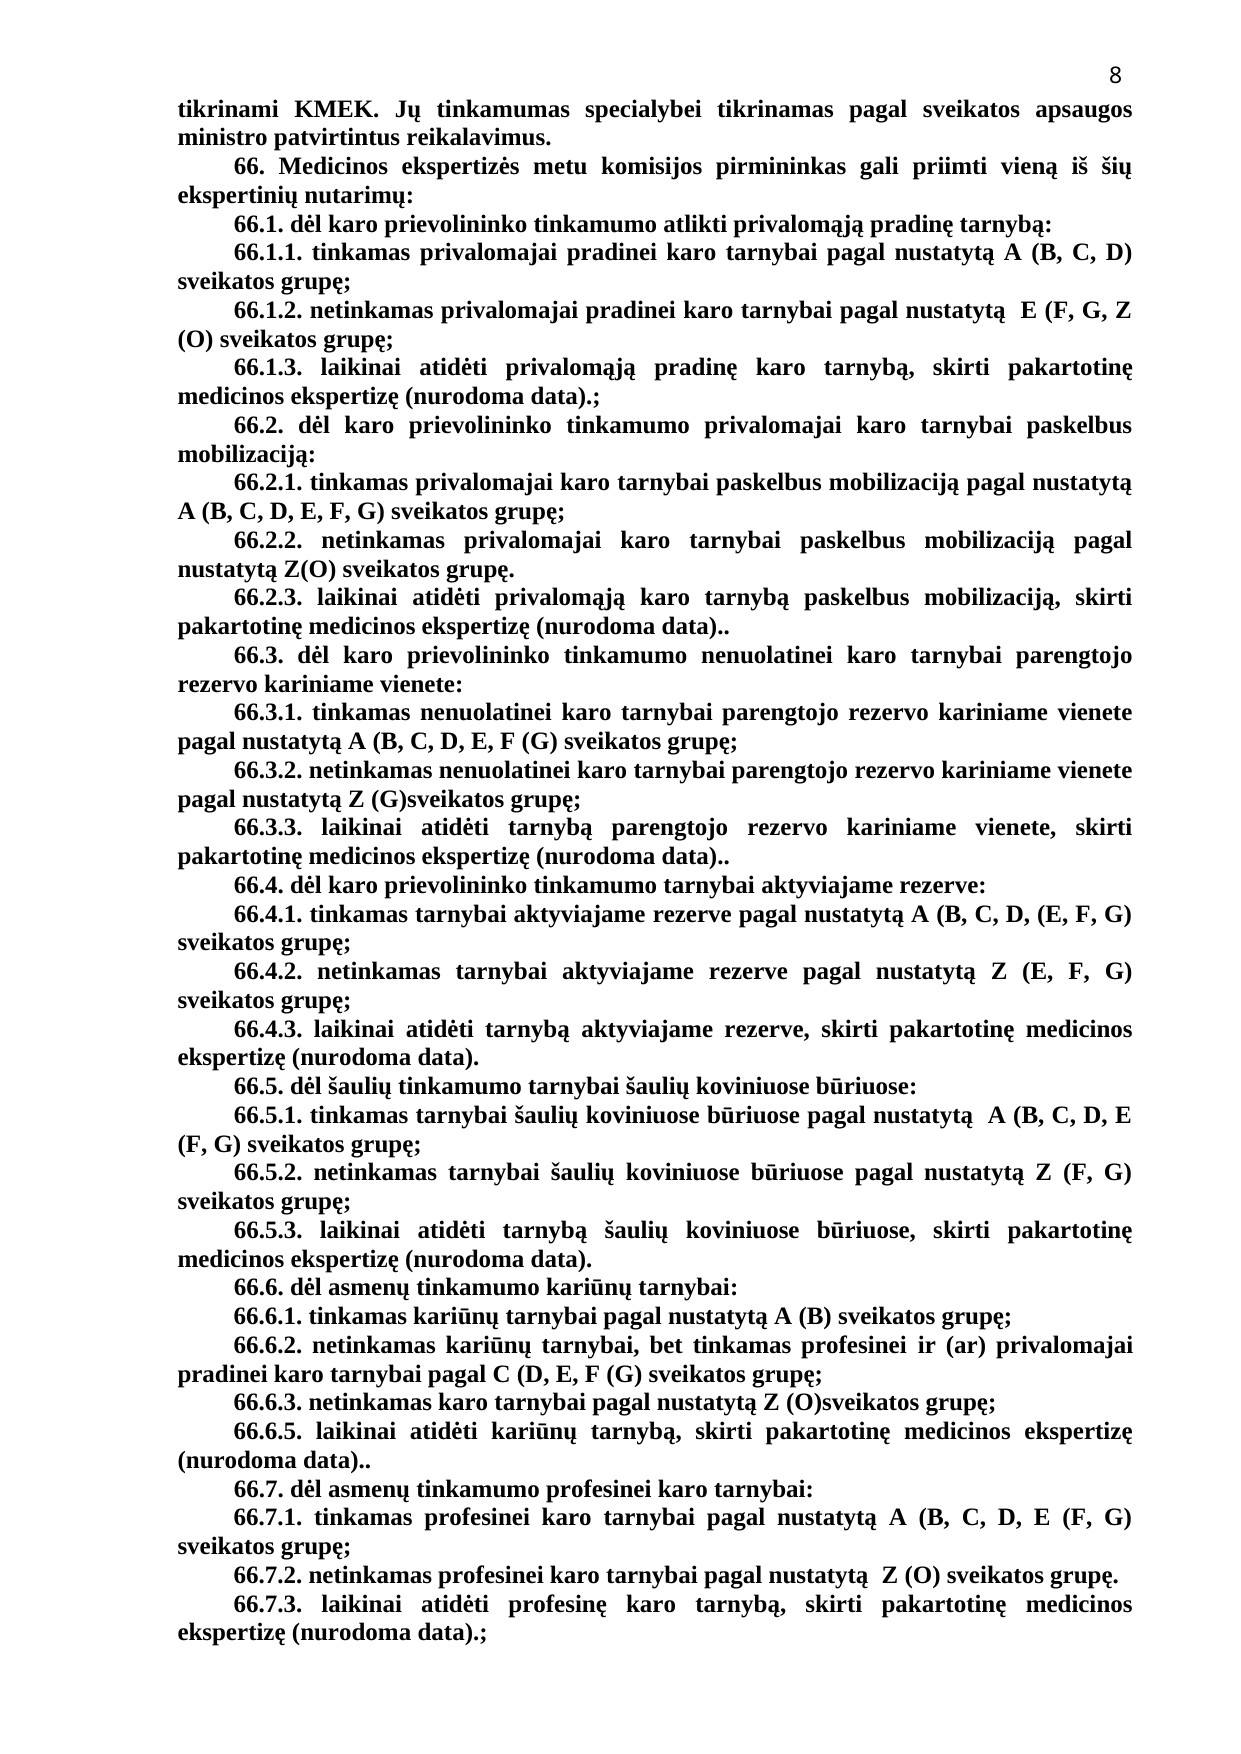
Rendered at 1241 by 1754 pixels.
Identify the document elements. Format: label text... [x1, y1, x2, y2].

text 66.1.1. tinkamas privalomajai pradinei karo tarnybai pagal nustatytą A (B, C, D) sveikatos grupę; [177, 237, 1133, 295]
text 66.4.1. tinkamas tarnybai aktyviajame rezerve pagal nustatytą A (B, C, D, (E, F, G) sveikatos grupę; [177, 899, 1133, 956]
text 66.2.1. tinkamas privalomajai karo tarnybai paskelbus mobilizaciją pagal nustatytą A (B, C, D, E, F, G) sveikatos grupę; [177, 467, 1133, 525]
text 66.7.3. laikinai atidėti profesinę karo tarnybą, skirti pakartotinę medicinos ekspertizę (nurodoma data).; [177, 1589, 1133, 1646]
text 66.2.3. laikinai atidėti privalomąją karo tarnybą paskelbus mobilizaciją, skirti pakartotinę medicinos ekspertizę (nurodoma data).. [177, 582, 1133, 640]
text 66.5.1. tinkamas tarnybai šaulių koviniuose būriuose pagal nustatytą A (B, C, D, E (F, G) sveikatos grupę; [177, 1100, 1133, 1157]
text 66.7.1. tinkamas profesinei karo tarnybai pagal nustatytą A (B, C, D, E (F, G) sveikatos grupę; [177, 1502, 1133, 1560]
text 66.5. dėl šaulių tinkamumo tarnybai šaulių koviniuose būriuose: [177, 1071, 1133, 1100]
text 66.3. dėl karo prievolininko tinkamumo nenuolatinei karo tarnybai parengtojo rezervo kariniame vienete: [177, 640, 1133, 697]
text 66.4.3. laikinai atidėti tarnybą aktyviajame rezerve, skirti pakartotinę medicinos ekspertizę (nurodoma data). [177, 1014, 1133, 1071]
text 66.3.1. tinkamas nenuolatinei karo tarnybai parengtojo rezervo kariniame vienete pagal nustatytą A (B, C, D, E, F (G) sveikatos grupę; [177, 697, 1133, 755]
text 66.4.2. netinkamas tarnybai aktyviajame rezerve pagal nustatytą Z (E, F, G) sveikatos grupę; [177, 956, 1133, 1014]
text tikrinami KMEK. Jų tinkamumas specialybei tikrinamas pagal sveikatos apsaugos ministro patvirtintus reikalavimus. [177, 94, 1133, 151]
text 66.3.2. netinkamas nenuolatinei karo tarnybai parengtojo rezervo kariniame vienete pagal nustatytą Z (G)sveikatos grupę; [177, 755, 1133, 812]
text 66.7.2. netinkamas profesinei karo tarnybai pagal nustatytą z (o) sveikatos grupę. [177, 1560, 1133, 1589]
text 66.1. dėl karo prievolininko tinkamumo atlikti privalomąją pradinę tarnybą: [177, 209, 1133, 237]
text 66.1.2. netinkamas privalomajai pradinei karo tarnybai pagal nustatytą E (F, G, Z (O) sveikatos grupę; [177, 295, 1133, 352]
text 66.2. dėl karo prievolininko tinkamumo privalomajai karo tarnybai paskelbus mobilizaciją: [177, 410, 1133, 467]
text 66.5.3. laikinai atidėti tarnybą šaulių koviniuose būriuose, skirti pakartotinę medicinos ekspertizę (nurodoma data). [177, 1215, 1133, 1272]
text 66. Medicinos ekspertizės metu komisijos pirmininkas gali priimti vieną iš šių ekspertinių nutarimų: [177, 151, 1133, 209]
text 66.2.2. netinkamas privalomajai karo tarnybai paskelbus mobilizaciją pagal nustatytą Z(O) sveikatos grupę. [177, 525, 1133, 582]
text 66.6.3. netinkamas karo tarnybai pagal nustatytą Z (O)sveikatos grupę; [177, 1387, 1133, 1416]
text 66.5.2. netinkamas tarnybai šaulių koviniuose būriuose pagal nustatytą Z (F, G) sveikatos grupę; [177, 1157, 1133, 1215]
text 66.6.2. netinkamas kariūnų tarnybai, bet tinkamas profesinei ir (ar) privalomajai pradinei karo tarnybai pagal C (D, E, F (G) sveikatos grupę; [177, 1330, 1133, 1387]
text 66.7. dėl asmenų tinkamumo profesinei karo tarnybai: [177, 1474, 1133, 1502]
text 66.6.5. laikinai atidėti kariūnų tarnybą, skirti pakartotinę medicinos ekspertizę (nurodoma data).. [177, 1416, 1133, 1474]
text 66.6.1. tinkamas kariūnų tarnybai pagal nustatytą A (B) sveikatos grupę; [177, 1301, 1133, 1330]
text 66.3.3. laikinai atidėti tarnybą parengtojo rezervo kariniame vienete, skirti pakartotinę medicinos ekspertizę (nurodoma data).. [177, 812, 1133, 870]
text 66.6. dėl asmenų tinkamumo kariūnų tarnybai: [177, 1272, 1133, 1301]
text 66.1.3. laikinai atidėti privalomąją pradinę karo tarnybą, skirti pakartotinę medicinos ekspertizę (nurodoma data).; [177, 352, 1133, 410]
text 66.4. dėl karo prievolininko tinkamumo tarnybai aktyviajame rezerve: [177, 870, 1133, 899]
